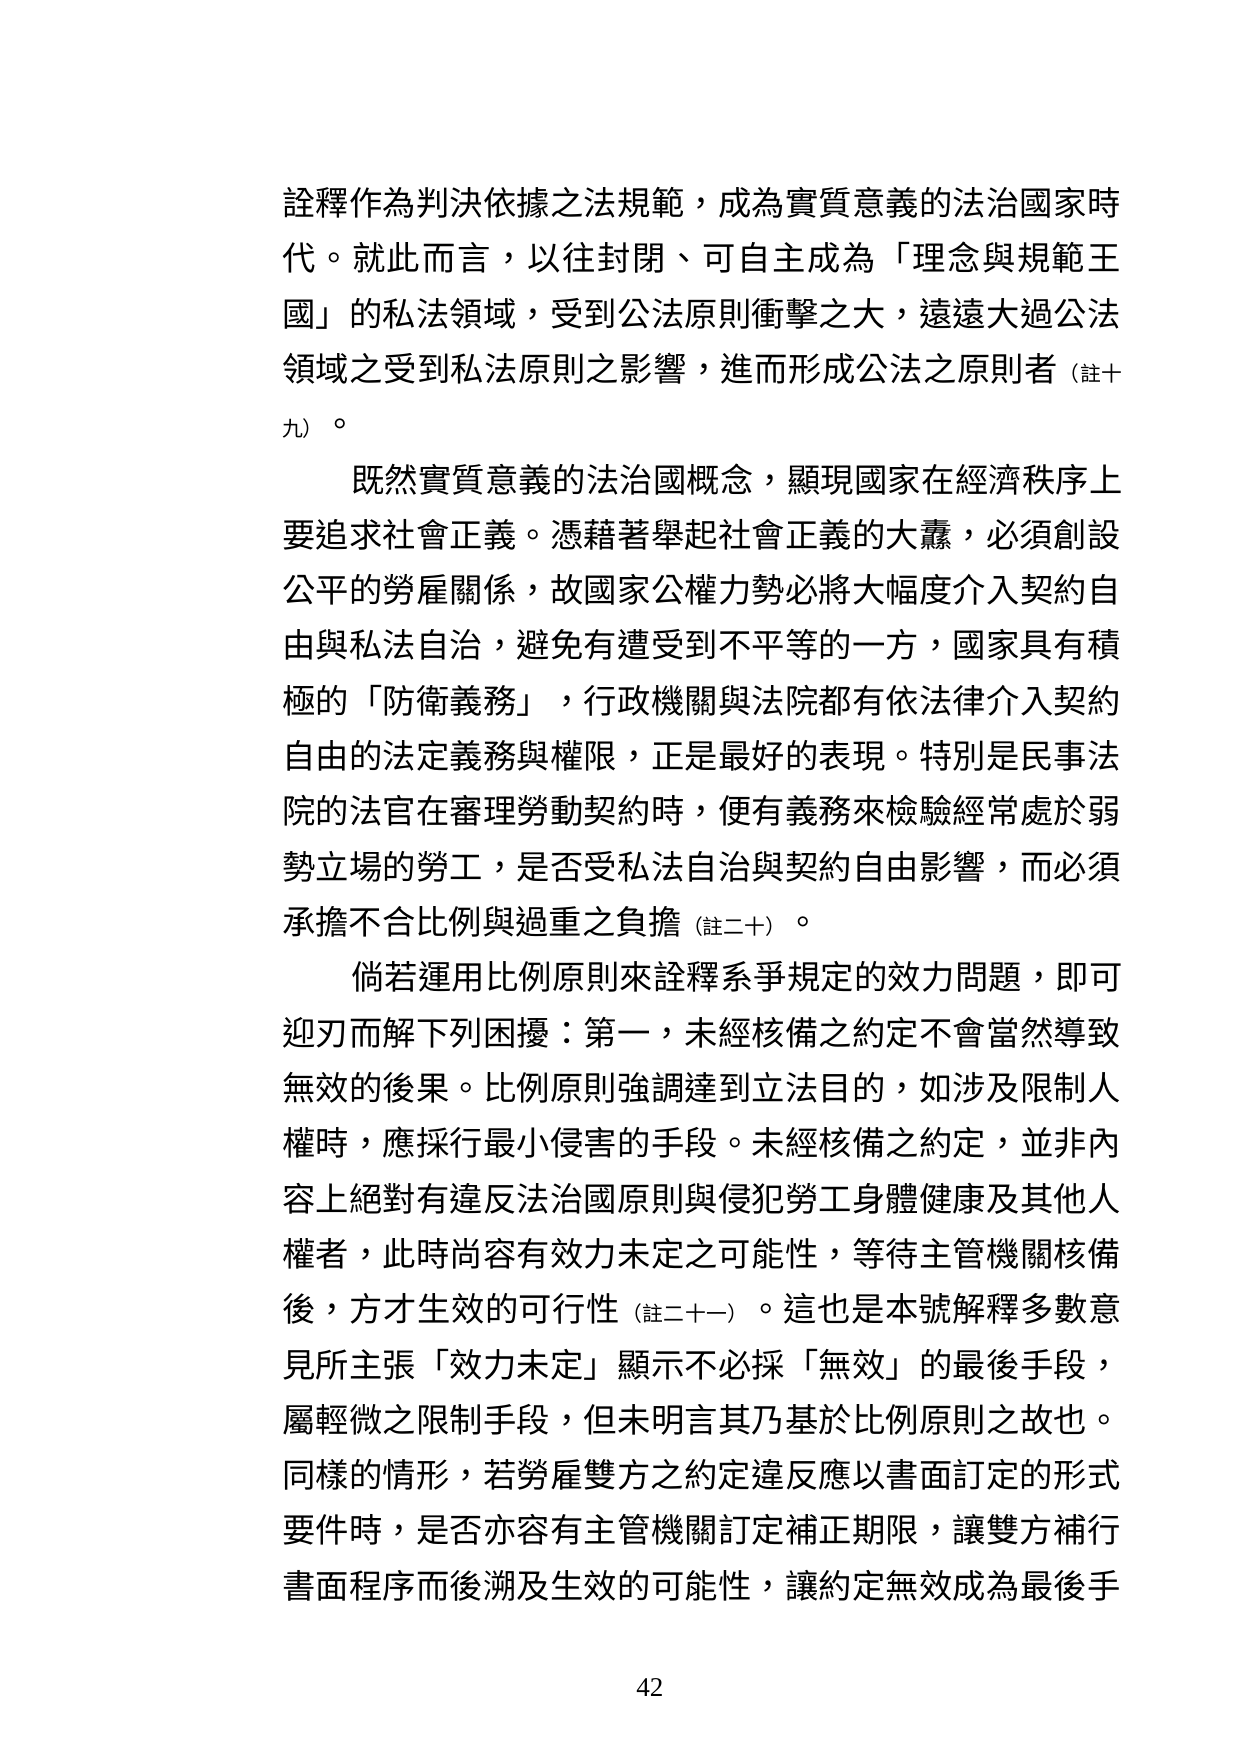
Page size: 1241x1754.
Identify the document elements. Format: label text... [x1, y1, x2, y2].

text 德國民法與我國民法都在法治國家發展初期誕生，並在國家法治水準不足情形下，一步步重視公法的基本原則。從只強調形式意義「依法行政」與「依法裁判」的法治國階段，邁入到現今講究法律品質，以及要求各級法院審理案件時，必須依照憲法所蘊含的基本價值與立法精神，來詮釋作為判決依據之法規範，成為實質意義的法治國家時代。就此而言，以往封閉、可自主成為「理念與規範王國」的私法領域，受到公法原則衝擊之大，遠遠大過公法領域之受到私法原則之影響，進而形成公法之原則者（註十九）。 [282, 171, 1122, 448]
text 倘若運用比例原則來詮釋系爭規定的效力問題，即可迎刃而解下列困擾：第一，未經核備之約定不會當然導致無效的後果。比例原則強調達到立法目的，如涉及限制人權時，應採行最小侵害的手段。未經核備之約定，並非內容上絕對有違反法治國原則與侵犯勞工身體健康及其他人權者，此時尚容有效力未定之可能性，等待主管機關核備後，方才生效的可行性（註二十一）。這也是本號解釋多數意見所主張「效力未定」顯示不必採「無效」的最後手段，屬輕微之限制手段，但未明言其乃基於比例原則之故也。同樣的情形，若勞雇雙方之約定違反應以書面訂定的形式要件時，是否亦容有主管機關訂定補正期限，讓雙方補行書面程序而後溯及生效的可能性，讓約定無效成為最後手 [282, 946, 1122, 1609]
text 既然實質意義的法治國概念，顯現國家在經濟秩序上要追求社會正義。憑藉著舉起社會正義的大纛，必須創設公平的勞雇關係，故國家公權力勢必將大幅度介入契約自由與私法自治，避免有遭受到不平等的一方，國家具有積極的「防衛義務」，行政機關與法院都有依法律介入契約自由的法定義務與權限，正是最好的表現。特別是民事法院的法官在審理勞動契約時，便有義務來檢驗經常處於弱勢立場的勞工，是否受私法自治與契約自由影響，而必須承擔不合比例與過重之負擔（註二十）。 [282, 448, 1122, 946]
